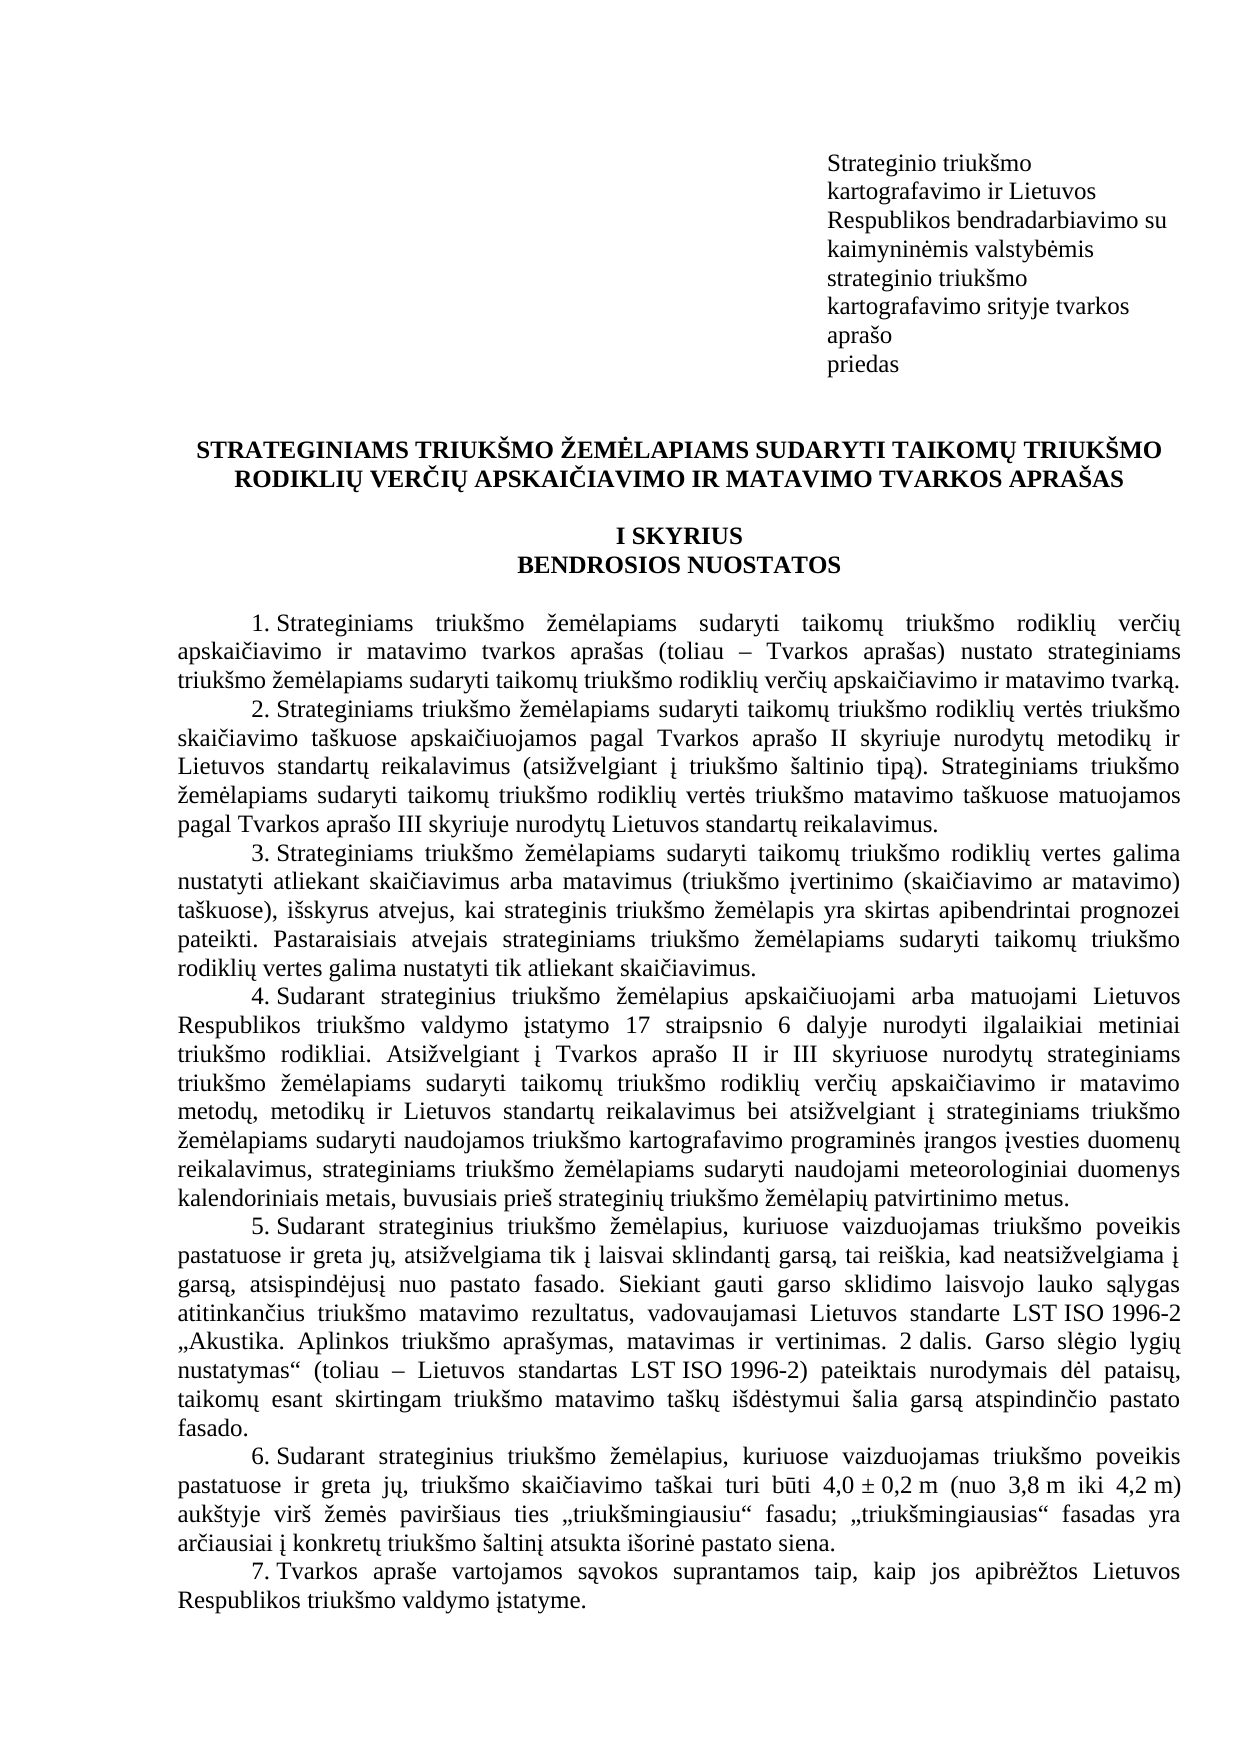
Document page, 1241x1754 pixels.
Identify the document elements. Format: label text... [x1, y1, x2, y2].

text 6. Sudarant strateginius triukšmo žemėlapius, kuriuose vaizduojamas triukšmo poveikis pastatuose ir greta jų, triukšmo skaičiavimo taškai turi būti 4,0 ± 0,2 m (nuo 3,8 m iki 4,2 m) aukštyje virš žemės paviršiaus ties „triukšmingiausiu“ fasadu; „triukšmingiausias“ fasadas yra arčiausiai į konkretų triukšmo šaltinį atsukta išorinė pastato siena. [177, 1441, 1181, 1556]
text Strateginio triukšmo kartografavimo ir Lietuvos Respublikos bendradarbiavimo su kaimyninėmis valstybėmis strateginio triukšmo kartografavimo srityje tvarkos aprašo [827, 148, 1181, 349]
text 4. Sudarant strateginius triukšmo žemėlapius apskaičiuojami arba matuojami Lietuvos Respublikos triukšmo valdymo įstatymo 17 straipsnio 6 dalyje nurodyti ilgalaikiai metiniai triukšmo rodikliai. Atsižvelgiant į Tvarkos aprašo II ir III skyriuose nurodytų strateginiams triukšmo žemėlapiams sudaryti taikomų triukšmo rodiklių verčių apskaičiavimo ir matavimo metodų, metodikų ir Lietuvos standartų reikalavimus bei atsižvelgiant į strateginiams triukšmo žemėlapiams sudaryti naudojamos triukšmo kartografavimo programinės įrangos įvesties duomenų reikalavimus, strateginiams triukšmo žemėlapiams sudaryti naudojami meteorologiniai duomenys kalendoriniais metais, buvusiais prieš strateginių triukšmo žemėlapių patvirtinimo metus. [177, 981, 1181, 1211]
text I SKYRIUS [177, 521, 1181, 550]
text 2. Strateginiams triukšmo žemėlapiams sudaryti taikomų triukšmo rodiklių vertės triukšmo skaičiavimo taškuose apskaičiuojamos pagal Tvarkos aprašo II skyriuje nurodytų metodikų ir Lietuvos standartų reikalavimus (atsižvelgiant į triukšmo šaltinio tipą). Strateginiams triukšmo žemėlapiams sudaryti taikomų triukšmo rodiklių vertės triukšmo matavimo taškuose matuojamos pagal Tvarkos aprašo III skyriuje nurodytų Lietuvos standartų reikalavimus. [177, 694, 1181, 838]
text 7. Tvarkos apraše vartojamos sąvokos suprantamos taip, kaip jos apibrėžtos Lietuvos Respublikos triukšmo valdymo įstatyme. [177, 1556, 1181, 1614]
text priedas [827, 349, 1181, 378]
text BENDROSIOS NUOSTATOS [177, 550, 1181, 579]
text 5. Sudarant strateginius triukšmo žemėlapius, kuriuose vaizduojamas triukšmo poveikis pastatuose ir greta jų, atsižvelgiama tik į laisvai sklindantį garsą, tai reiškia, kad neatsižvelgiama į garsą, atsispindėjusį nuo pastato fasado. Siekiant gauti garso sklidimo laisvojo lauko sąlygas atitinkančius triukšmo matavimo rezultatus, vadovaujamasi Lietuvos standarte LST ISO 1996-2 „Akustika. Aplinkos triukšmo aprašymas, matavimas ir vertinimas. 2 dalis. Garso slėgio lygių nustatymas“ (toliau – Lietuvos standartas LST ISO 1996-2) pateiktais nurodymais dėl pataisų, taikomų esant skirtingam triukšmo matavimo taškų išdėstymui šalia garsą atspindinčio pastato fasado. [177, 1211, 1181, 1441]
text 1. Strateginiams triukšmo žemėlapiams sudaryti taikomų triukšmo rodiklių verčių apskaičiavimo ir matavimo tvarkos aprašas (toliau – Tvarkos aprašas) nustato strateginiams triukšmo žemėlapiams sudaryti taikomų triukšmo rodiklių verčių apskaičiavimo ir matavimo tvarką. [177, 608, 1181, 694]
text STRATEGINIAMS TRIUKŠMO ŽEMĖLAPIAMS SUDARYTI TAIKOMŲ TRIUKŠMO RODIKLIŲ VERČIŲ APSKAIČIAVIMO IR MATAVIMO TVARKOS APRAŠAS [177, 435, 1181, 493]
text 3. Strateginiams triukšmo žemėlapiams sudaryti taikomų triukšmo rodiklių vertes galima nustatyti atliekant skaičiavimus arba matavimus (triukšmo įvertinimo (skaičiavimo ar matavimo) taškuose), išskyrus atvejus, kai strateginis triukšmo žemėlapis yra skirtas apibendrintai prognozei pateikti. Pastaraisiais atvejais strateginiams triukšmo žemėlapiams sudaryti taikomų triukšmo rodiklių vertes galima nustatyti tik atliekant skaičiavimus. [177, 838, 1181, 981]
